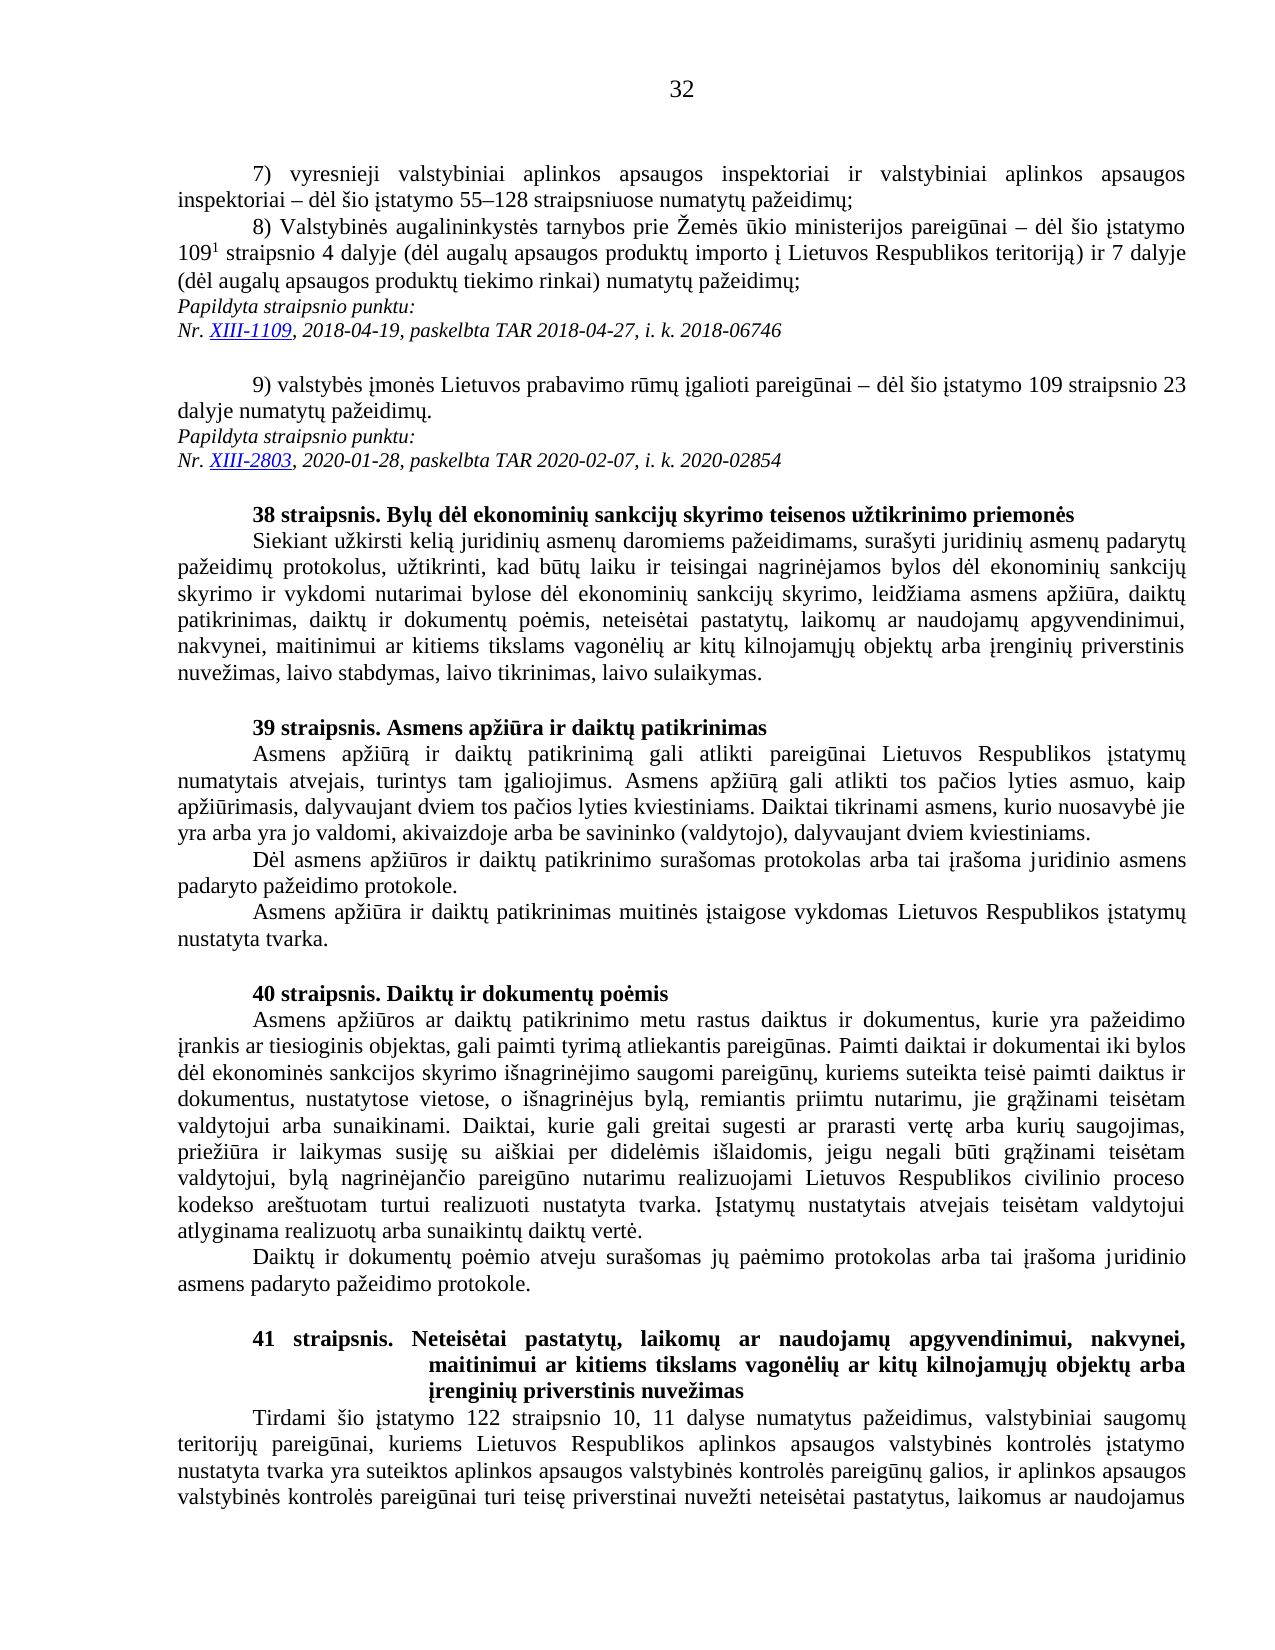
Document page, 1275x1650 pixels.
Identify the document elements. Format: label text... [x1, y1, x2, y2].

text Daiktų ir dokumentų poėmio atveju surašomas jų paėmimo protokolas arba tai įrašoma juridinio asmens padaryto pažeidimo protokole. [177, 1243, 1186, 1296]
text Siekiant užkirsti kelią juridinių asmenų daromiems pažeidimams, surašyti juridinių asmenų padarytų pažeidimų protokolus, užtikrinti, kad būtų laiku ir teisingai nagrinėjamos bylos dėl ekonominių sankcijų skyrimo ir vykdomi nutarimai bylose dėl ekonominių sankcijų skyrimo, leidžiama asmens apžiūra, daiktų patikrinimas, daiktų ir dokumentų poėmis, neteisėtai pastatytų, laikomų ar naudojamų apgyvendinimui, nakvynei, maitinimui ar kitiems tikslams vagonėlių ar kitų kilnojamųjų objektų arba įrenginių priverstinis nuvežimas, laivo stabdymas, laivo tikrinimas, laivo sulaikymas. [177, 527, 1186, 685]
text 38 straipsnis. Bylų dėl ekonominių sankcijų skyrimo teisenos užtikrinimo priemonės [177, 501, 1186, 527]
text 41 straipsnis. Neteisėtai pastatytų, laikomų ar naudojamų apgyvendinimui, nakvynei, maitinimui ar kitiems tikslams vagonėlių ar kitų kilnojamųjų objektų arba įrenginių priverstinis nuvežimas [252, 1325, 1186, 1404]
text Asmens apžiūra ir daiktų patikrinimas muitinės įstaigose vykdomas Lietuvos Respublikos įstatymų nustatyta tvarka. [177, 898, 1186, 951]
text 40 straipsnis. Daiktų ir dokumentų poėmis [177, 980, 1186, 1006]
text Nr. XIII-2803, 2020-01-28, paskelbta TAR 2020-02-07, i. k. 2020-02854 [177, 448, 1186, 472]
text Papildyta straipsnio punktu: [177, 424, 1186, 448]
text 7) vyresnieji valstybiniai aplinkos apsaugos inspektoriai ir valstybiniai aplinkos apsaugos inspektoriai – dėl šio įstatymo 55–128 straipsniuose numatytų pažeidimų; [177, 160, 1186, 213]
text Asmens apžiūros ar daiktų patikrinimo metu rastus daiktus ir dokumentus, kurie yra pažeidimo įrankis ar tiesioginis objektas, gali paimti tyrimą atliekantis pareigūnas. Paimti daiktai ir dokumentai iki bylos dėl ekonominės sankcijos skyrimo išnagrinėjimo saugomi pareigūnų, kuriems suteikta teisė paimti daiktus ir dokumentus, nustatytose vietose, o išnagrinėjus bylą, remiantis priimtu nutarimu, jie grąžinami teisėtam valdytojui arba sunaikinami. Daiktai, kurie gali greitai sugesti ar prarasti vertę arba kurių saugojimas, priežiūra ir laikymas susiję su aiškiai per didelėmis išlaidomis, jeigu negali būti grąžinami teisėtam valdytojui, bylą nagrinėjančio pareigūno nutarimu realizuojami Lietuvos Respublikos civilinio proceso kodekso areštuotam turtui realizuoti nustatyta tvarka. Įstatymų nustatytais atvejais teisėtam valdytojui atlyginama realizuotų arba sunaikintų daiktų vertė. [177, 1006, 1186, 1243]
text Tirdami šio įstatymo 122 straipsnio 10, 11 dalyse numatytus pažeidimus, valstybiniai saugomų teritorijų pareigūnai, kuriems Lietuvos Respublikos aplinkos apsaugos valstybinės kontrolės įstatymo nustatyta tvarka yra suteiktos aplinkos apsaugos valstybinės kontrolės pareigūnų galios, ir aplinkos apsaugos valstybinės kontrolės pareigūnai turi teisę priverstinai nuvežti neteisėtai pastatytus, laikomus ar naudojamus [177, 1404, 1186, 1509]
text 39 straipsnis. Asmens apžiūra ir daiktų patikrinimas [177, 714, 1186, 740]
text 8) Valstybinės augalininkystės tarnybos prie Žemės ūkio ministerijos pareigūnai – dėl šio įstatymo 1091 straipsnio 4 dalyje (dėl augalų apsaugos produktų importo į Lietuvos Respublikos teritoriją) ir 7 dalyje (dėl augalų apsaugos produktų tiekimo rinkai) numatytų pažeidimų; [177, 213, 1186, 294]
text Asmens apžiūrą ir daiktų patikrinimą gali atlikti pareigūnai Lietuvos Respublikos įstatymų numatytais atvejais, turintys tam įgaliojimus. Asmens apžiūrą gali atlikti tos pačios lyties asmuo, kaip apžiūrimasis, dalyvaujant dviem tos pačios lyties kviestiniams. Daiktai tikrinami asmens, kurio nuosavybė jie yra arba yra jo valdomi, akivaizdoje arba be savininko (valdytojo), dalyvaujant dviem kviestiniams. [177, 740, 1186, 846]
text 9) valstybės įmonės Lietuvos prabavimo rūmų įgalioti pareigūnai – dėl šio įstatymo 109 straipsnio 23 dalyje numatytų pažeidimų. [177, 371, 1186, 424]
text Nr. XIII-1109, 2018-04-19, paskelbta TAR 2018-04-27, i. k. 2018-06746 [177, 318, 1186, 342]
text Papildyta straipsnio punktu: [177, 294, 1186, 318]
text Dėl asmens apžiūros ir daiktų patikrinimo surašomas protokolas arba tai įrašoma juridinio asmens padaryto pažeidimo protokole. [177, 846, 1186, 898]
